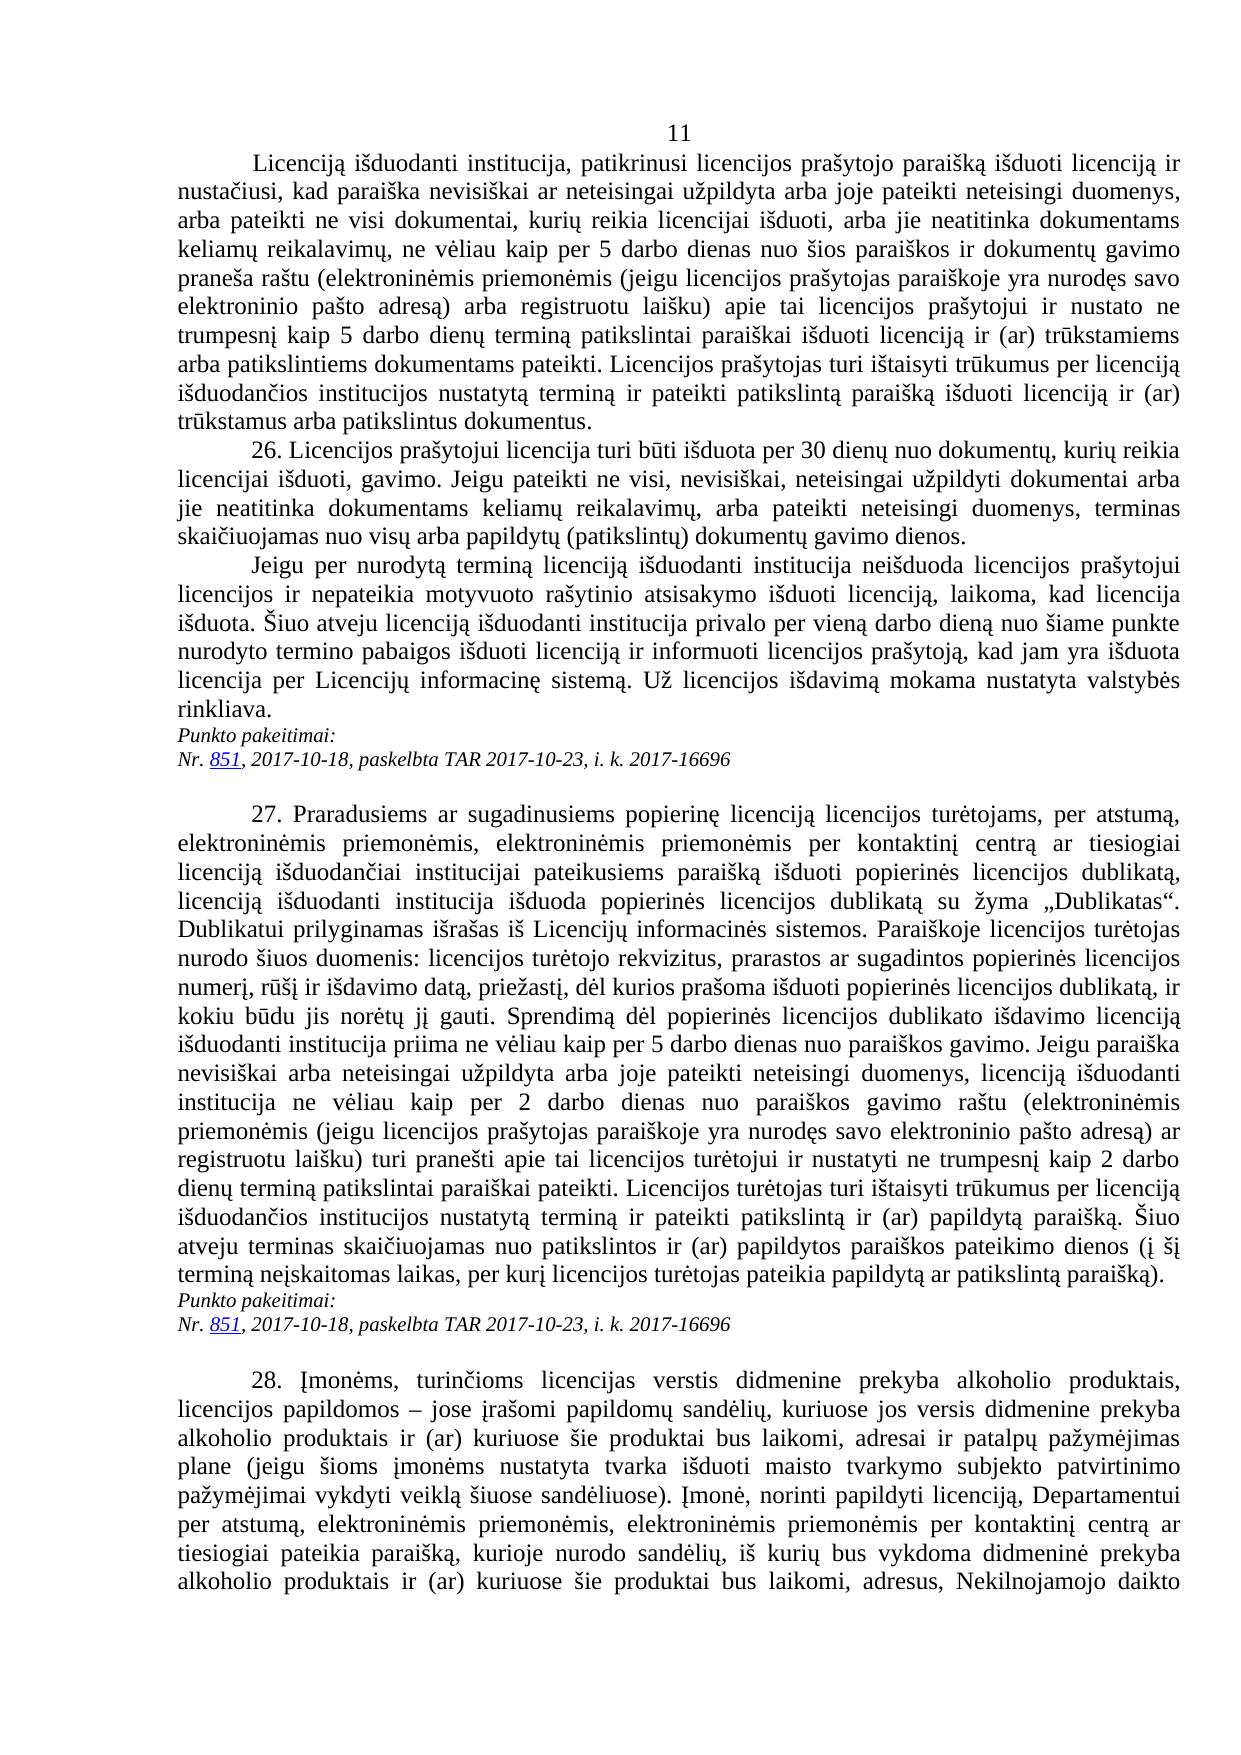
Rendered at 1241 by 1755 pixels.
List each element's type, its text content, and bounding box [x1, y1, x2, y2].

text Jeigu per nurodytą terminą licenciją išduodanti institucija neišduoda licencijos prašytojui licencijos ir nepateikia motyvuoto rašytinio atsisakymo išduoti licenciją, laikoma, kad licencija išduota. Šiuo atveju licenciją išduodanti institucija privalo per vieną darbo dieną nuo šiame punkte nurodyto termino pabaigos išduoti licenciją ir informuoti licencijos prašytoją, kad jam yra išduota licencija per Licencijų informacinę sistemą. Už licencijos išdavimą mokama nustatyta valstybės rinkliava. [177, 550, 1181, 723]
text 27. Praradusiems ar sugadinusiems popierinę licenciją licencijos turėtojams, per atstumą, elektroninėmis priemonėmis, elektroninėmis priemonėmis per kontaktinį centrą ar tiesiogiai licenciją išduodančiai institucijai pateikusiems paraišką išduoti popierinės licencijos dublikatą, licenciją išduodanti institucija išduoda popierinės licencijos dublikatą su žyma „Dublikatas“. Dublikatui prilyginamas išrašas iš Licencijų informacinės sistemos. Paraiškoje licencijos turėtojas nurodo šiuos duomenis: licencijos turėtojo rekvizitus, prarastos ar sugadintos popierinės licencijos numerį, rūšį ir išdavimo datą, priežastį, dėl kurios prašoma išduoti popierinės licencijos dublikatą, ir kokiu būdu jis norėtų jį gauti. Sprendimą dėl popierinės licencijos dublikato išdavimo licenciją išduodanti institucija priima ne vėliau kaip per 5 darbo dienas nuo paraiškos gavimo. Jeigu paraiška nevisiškai arba neteisingai užpildyta arba joje pateikti neteisingi duomenys, licenciją išduodanti institucija ne vėliau kaip per 2 darbo dienas nuo paraiškos gavimo raštu (elektroninėmis priemonėmis (jeigu licencijos prašytojas paraiškoje yra nurodęs savo elektroninio pašto adresą) ar registruotu laišku) turi pranešti apie tai licencijos turėtojui ir nustatyti ne trumpesnį kaip 2 darbo dienų terminą patikslintai paraiškai pateikti. Licencijos turėtojas turi ištaisyti trūkumus per licenciją išduodančios institucijos nustatytą terminą ir pateikti patikslintą ir (ar) papildytą paraišką. Šiuo atveju terminas skaičiuojamas nuo patikslintos ir (ar) papildytos paraiškos pateikimo dienos (į šį terminą neįskaitomas laikas, per kurį licencijos turėtojas pateikia papildytą ar patikslintą paraišką). [177, 799, 1181, 1288]
text Nr. 851, 2017-10-18, paskelbta TAR 2017-10-23, i. k. 2017-16696 [177, 747, 1181, 771]
text Punkto pakeitimai: [177, 723, 1181, 747]
text Nr. 851, 2017-10-18, paskelbta TAR 2017-10-23, i. k. 2017-16696 [177, 1312, 1181, 1336]
text Punkto pakeitimai: [177, 1288, 1181, 1312]
text Licenciją išduodanti institucija, patikrinusi licencijos prašytojo paraišką išduoti licenciją ir nustačiusi, kad paraiška nevisiškai ar neteisingai užpildyta arba joje pateikti neteisingi duomenys, arba pateikti ne visi dokumentai, kurių reikia licencijai išduoti, arba jie neatitinka dokumentams keliamų reikalavimų, ne vėliau kaip per 5 darbo dienas nuo šios paraiškos ir dokumentų gavimo praneša raštu (elektroninėmis priemonėmis (jeigu licencijos prašytojas paraiškoje yra nurodęs savo elektroninio pašto adresą) arba registruotu laišku) apie tai licencijos prašytojui ir nustato ne trumpesnį kaip 5 darbo dienų terminą patikslintai paraiškai išduoti licenciją ir (ar) trūkstamiems arba patikslintiems dokumentams pateikti. Licencijos prašytojas turi ištaisyti trūkumus per licenciją išduodančios institucijos nustatytą terminą ir pateikti patikslintą paraišką išduoti licenciją ir (ar) trūkstamus arba patikslintus dokumentus. [177, 148, 1181, 435]
text 28. Įmonėms, turinčioms licencijas verstis didmenine prekyba alkoholio produktais, licencijos papildomos – jose įrašomi papildomų sandėlių, kuriuose jos versis didmenine prekyba alkoholio produktais ir (ar) kuriuose šie produktai bus laikomi, adresai ir patalpų pažymėjimas plane (jeigu šioms įmonėms nustatyta tvarka išduoti maisto tvarkymo subjekto patvirtinimo pažymėjimai vykdyti veiklą šiuose sandėliuose). Įmonė, norinti papildyti licenciją, Departamentui per atstumą, elektroninėmis priemonėmis, elektroninėmis priemonėmis per kontaktinį centrą ar tiesiogiai pateikia paraišką, kurioje nurodo sandėlių, iš kurių bus vykdoma didmeninė prekyba alkoholio produktais ir (ar) kuriuose šie produktai bus laikomi, adresus, Nekilnojamojo daikto [177, 1365, 1181, 1595]
text 26. Licencijos prašytojui licencija turi būti išduota per 30 dienų nuo dokumentų, kurių reikia licencijai išduoti, gavimo. Jeigu pateikti ne visi, nevisiškai, neteisingai užpildyti dokumentai arba jie neatitinka dokumentams keliamų reikalavimų, arba pateikti neteisingi duomenys, terminas skaičiuojamas nuo visų arba papildytų (patikslintų) dokumentų gavimo dienos. [177, 435, 1181, 550]
